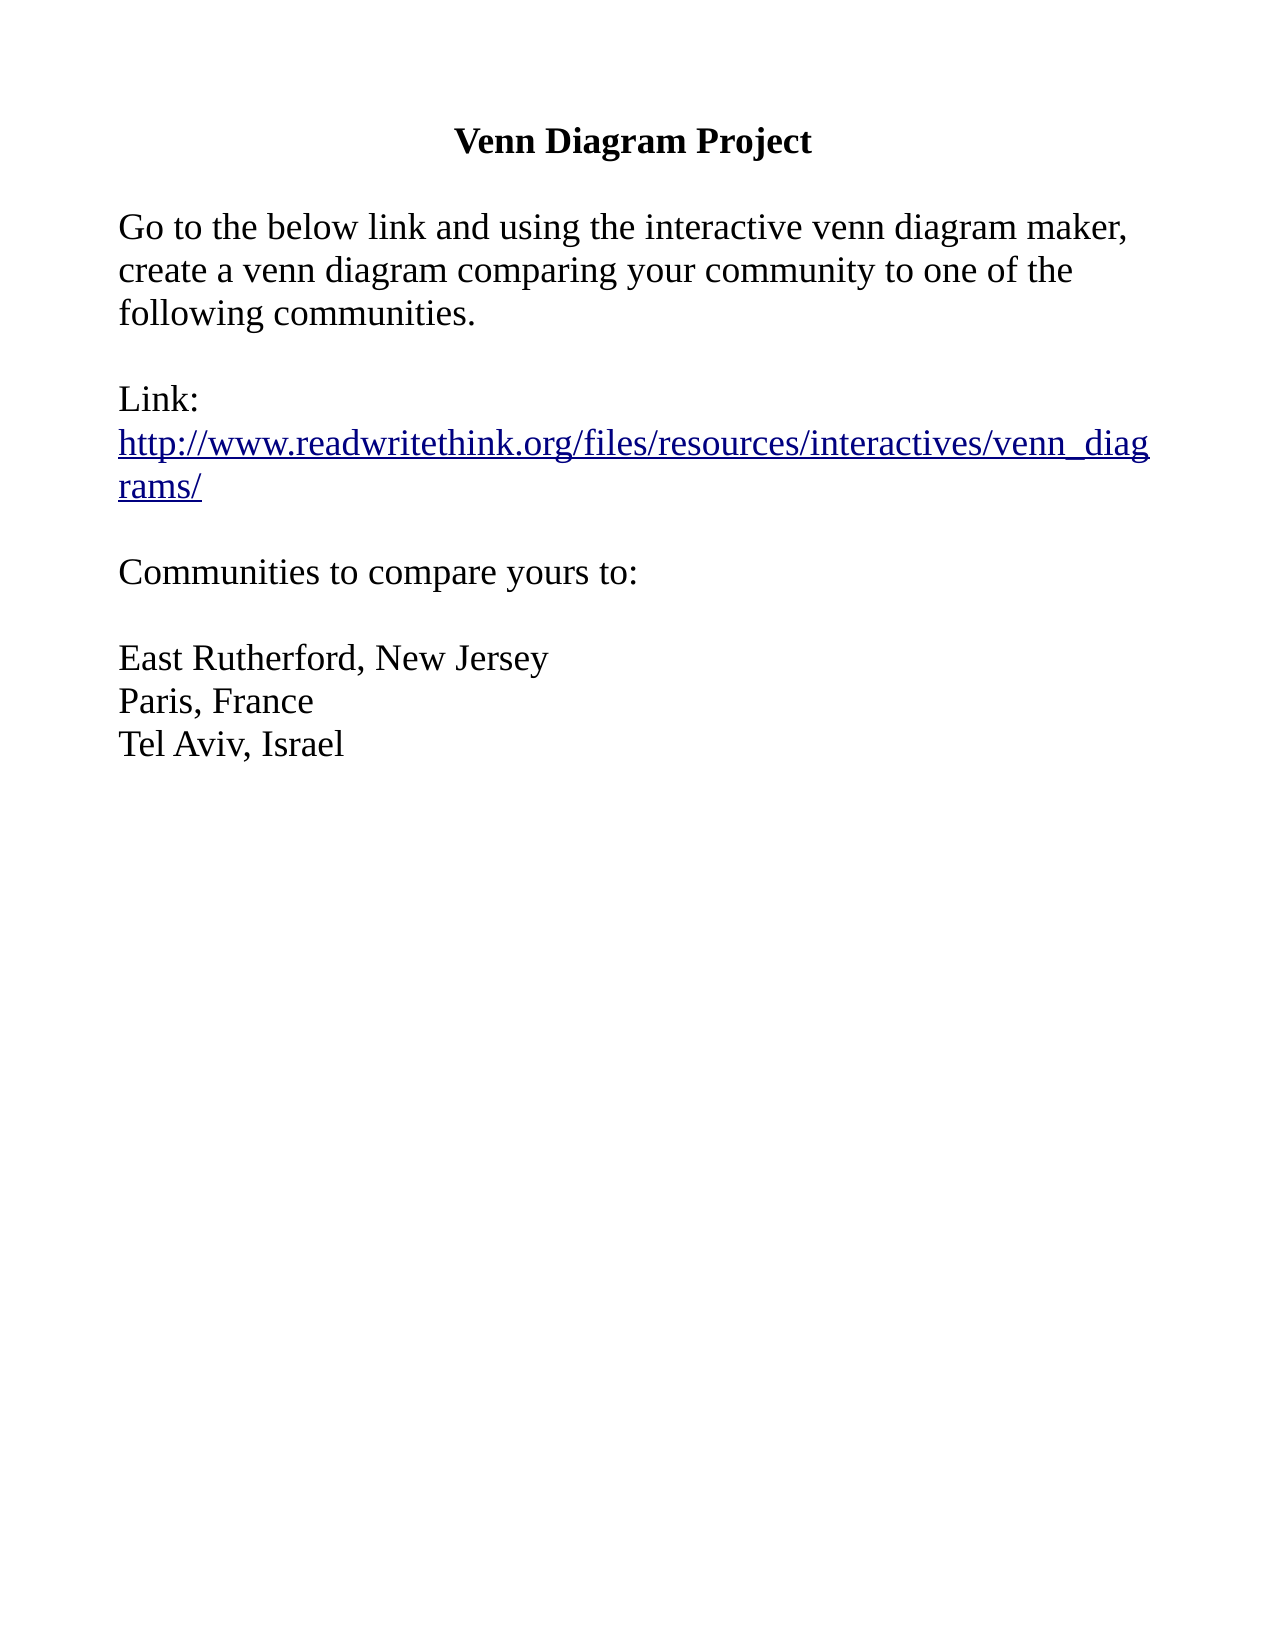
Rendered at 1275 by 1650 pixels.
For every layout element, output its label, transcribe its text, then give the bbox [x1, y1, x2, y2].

text Tel Aviv, Israel [118, 722, 1157, 765]
text Venn Diagram Project [118, 118, 1157, 161]
text Go to the below link and using the interactive venn diagram maker, create a venn diagram comparing your community to one of the following communities. [118, 204, 1157, 334]
text Link: http://www.readwritethink.org/files/resources/interactives/venn_diagrams/ [118, 377, 1157, 506]
text East Rutherford, New Jersey [118, 636, 1157, 679]
text Communities to compare yours to: [118, 549, 1157, 592]
text Paris, France [118, 679, 1157, 722]
